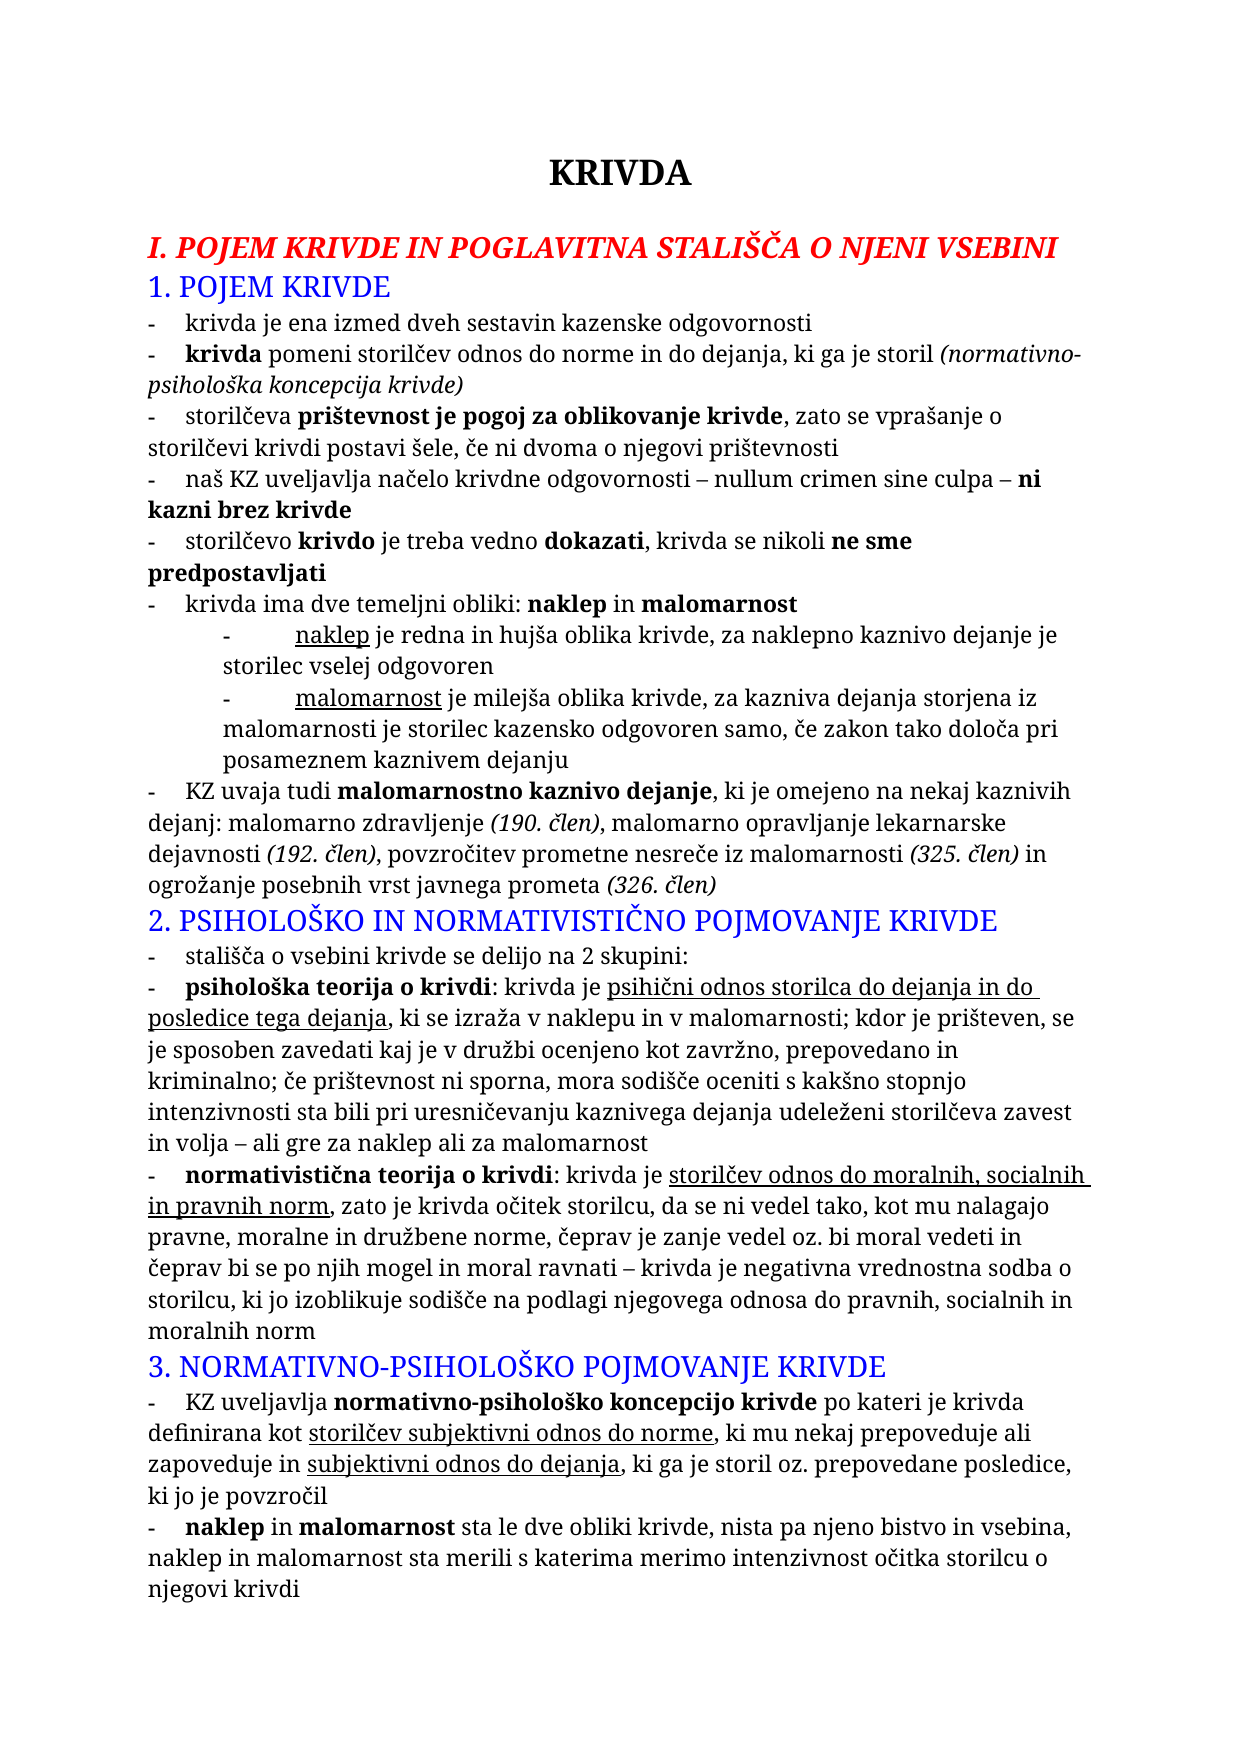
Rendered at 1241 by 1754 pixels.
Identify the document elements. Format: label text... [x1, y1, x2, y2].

list normativistična teorija o krivdi: krivda je storilčev odnos do moralnih, socialnih in pravnih norm, zato je krivda očitek storilcu, da se ni vedel tako, kot mu nalagajo pravne, moralne in družbene norme, čeprav je zanje vedel oz. bi moral vedeti in čeprav bi se po njih mogel in moral ravnati – krivda je negativna vrednostna sodba o storilcu, ki jo izoblikuje sodišče na podlagi njegovega odnosa do pravnih, socialnih in moralnih norm [148, 1159, 1093, 1346]
list naklep je redna in hujša oblika krivde, za naklepno kaznivo dejanje je storilec vselej odgovoren [223, 619, 1093, 681]
subtitle I. POJEM KRIVDE IN POGLAVITNA STALIŠČA O NJENI VSEBINI [148, 227, 1093, 267]
list storilčeva prištevnost je pogoj za oblikovanje krivde, zato se vprašanje o storilčevi krivdi postavi šele, če ni dvoma o njegovi prištevnosti [148, 400, 1093, 463]
list naklep in malomarnost sta le dve obliki krivde, nista pa njeno bistvo in vsebina, naklep in malomarnost sta merili s katerima merimo intenzivnost očitka storilcu o njegovi krivdi [148, 1511, 1093, 1604]
list stališča o vsebini krivde se delijo na 2 skupini: [148, 940, 1093, 971]
subtitle 2. PSIHOLOŠKO IN NORMATIVISTIČNO POJMOVANJE KRIVDE [148, 900, 1093, 940]
list storilčevo krivdo je treba vedno dokazati, krivda se nikoli ne sme predpostavljati [148, 525, 1093, 588]
list psihološka teorija o krivdi: krivda je psihični odnos storilca do dejanja in do posledice tega dejanja, ki se izraža v naklepu in v malomarnosti; kdor je prišteven, se je sposoben zavedati kaj je v družbi ocenjeno kot zavržno, prepovedano in kriminalno; če prištevnost ni sporna, mora sodišče oceniti s kakšno stopnjo intenzivnosti sta bili pri uresničevanju kaznivega dejanja udeleženi storilčeva zavest in volja – ali gre za naklep ali za malomarnost [148, 971, 1093, 1159]
text KRIVDA [148, 148, 1093, 196]
list malomarnost je milejša oblika krivde, za kazniva dejanja storjena iz malomarnosti je storilec kazensko odgovoren samo, če zakon tako določa pri posameznem kaznivem dejanju [223, 681, 1093, 775]
list krivda ima dve temeljni obliki: naklep in malomarnost [148, 588, 1093, 619]
list KZ uveljavlja normativno-psihološko koncepcijo krivde po kateri je krivda definirana kot storilčev subjektivni odnos do norme, ki mu nekaj prepoveduje ali zapoveduje in subjektivni odnos do dejanja, ki ga je storil oz. prepovedane posledice, ki jo je povzročil [148, 1386, 1093, 1511]
list krivda pomeni storilčev odnos do norme in do dejanja, ki ga je storil (normativno-psihološka koncepcija krivde) [148, 338, 1093, 400]
subtitle 3. NORMATIVNO-PSIHOLOŠKO POJMOVANJE KRIVDE [148, 1346, 1093, 1386]
list naš KZ uveljavlja načelo krivdne odgovornosti – nullum crimen sine culpa – ni kazni brez krivde [148, 463, 1093, 525]
list KZ uvaja tudi malomarnostno kaznivo dejanje, ki je omejeno na nekaj kaznivih dejanj: malomarno zdravljenje (190. člen), malomarno opravljanje lekarnarske dejavnosti (192. člen), povzročitev prometne nesreče iz malomarnosti (325. člen) in ogrožanje posebnih vrst javnega prometa (326. člen) [148, 775, 1093, 900]
subtitle 1. POJEM KRIVDE [148, 267, 1093, 306]
list krivda je ena izmed dveh sestavin kazenske odgovornosti [148, 306, 1093, 338]
